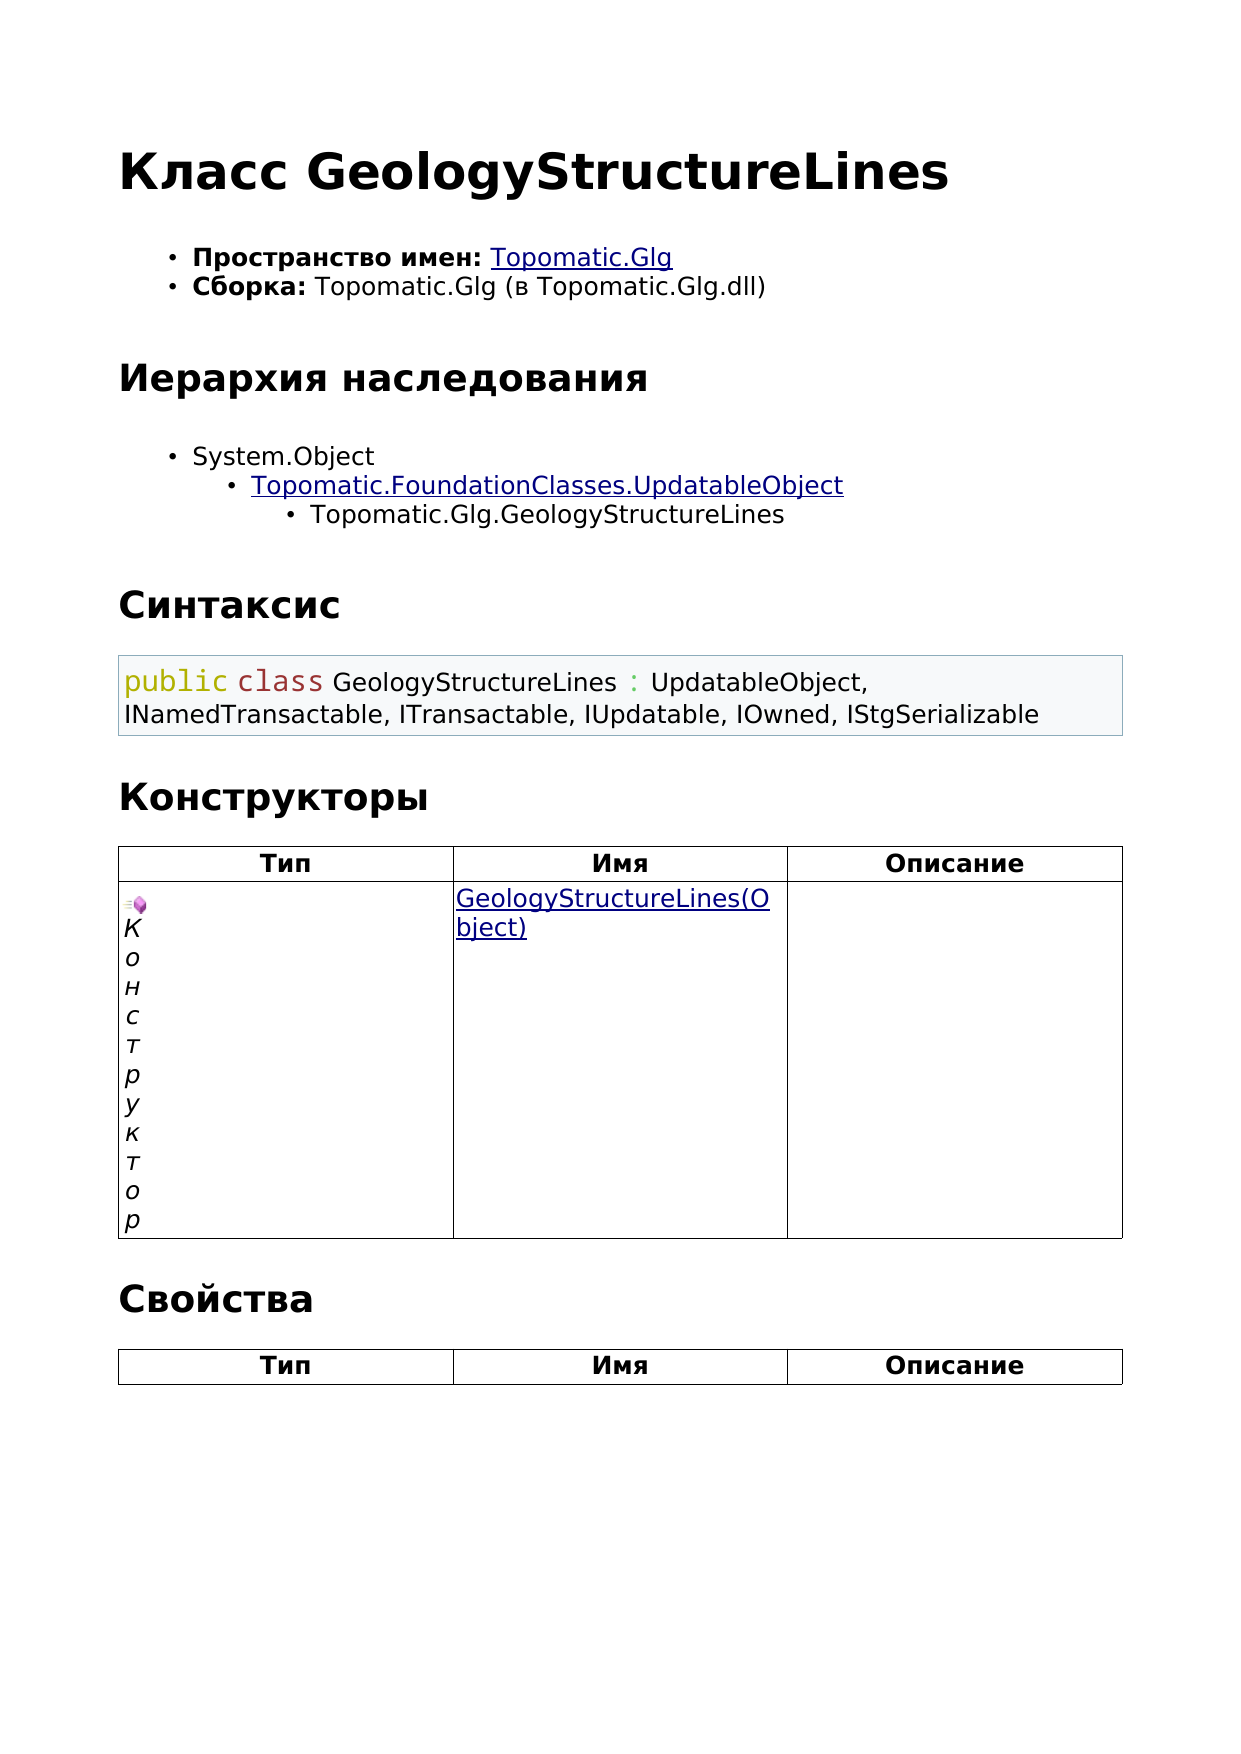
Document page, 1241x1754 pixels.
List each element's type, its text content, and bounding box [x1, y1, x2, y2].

picture [121, 896, 147, 914]
subtitle Свойства [118, 1278, 1122, 1321]
table_header Тип [119, 847, 453, 881]
table_cell [119, 882, 453, 1238]
list Topomatic.FoundationClasses.UpdatableObject [236, 471, 1122, 500]
subtitle Конструкторы [118, 775, 1122, 819]
list Сборка: Topomatic.Glg (в Topomatic.Glg.dll) [177, 272, 1122, 302]
table_header Описание [788, 847, 1122, 881]
table_cell GeologyStructureLines(Object) [454, 882, 787, 1238]
list System.Object [177, 442, 1122, 471]
table_header public class GeologyStructureLines : UpdatableObject, INamedTransactable, ITransactable, IUpdatable, IOwned, IStgSerializable [119, 656, 1122, 735]
table_header Описание [788, 1350, 1122, 1384]
table_header Имя [454, 847, 787, 881]
list Пространство имен: Topomatic.Glg [177, 243, 1122, 272]
table_header Тип [119, 1350, 453, 1384]
table_header Имя [454, 1350, 787, 1384]
list Topomatic.Glg.GeologyStructureLines [295, 500, 1122, 529]
subtitle Класс GeologyStructureLines [118, 143, 1122, 201]
table_cell [788, 882, 1122, 1238]
subtitle Синтаксис [118, 584, 1122, 627]
subtitle Иерархия наследования [118, 356, 1122, 400]
